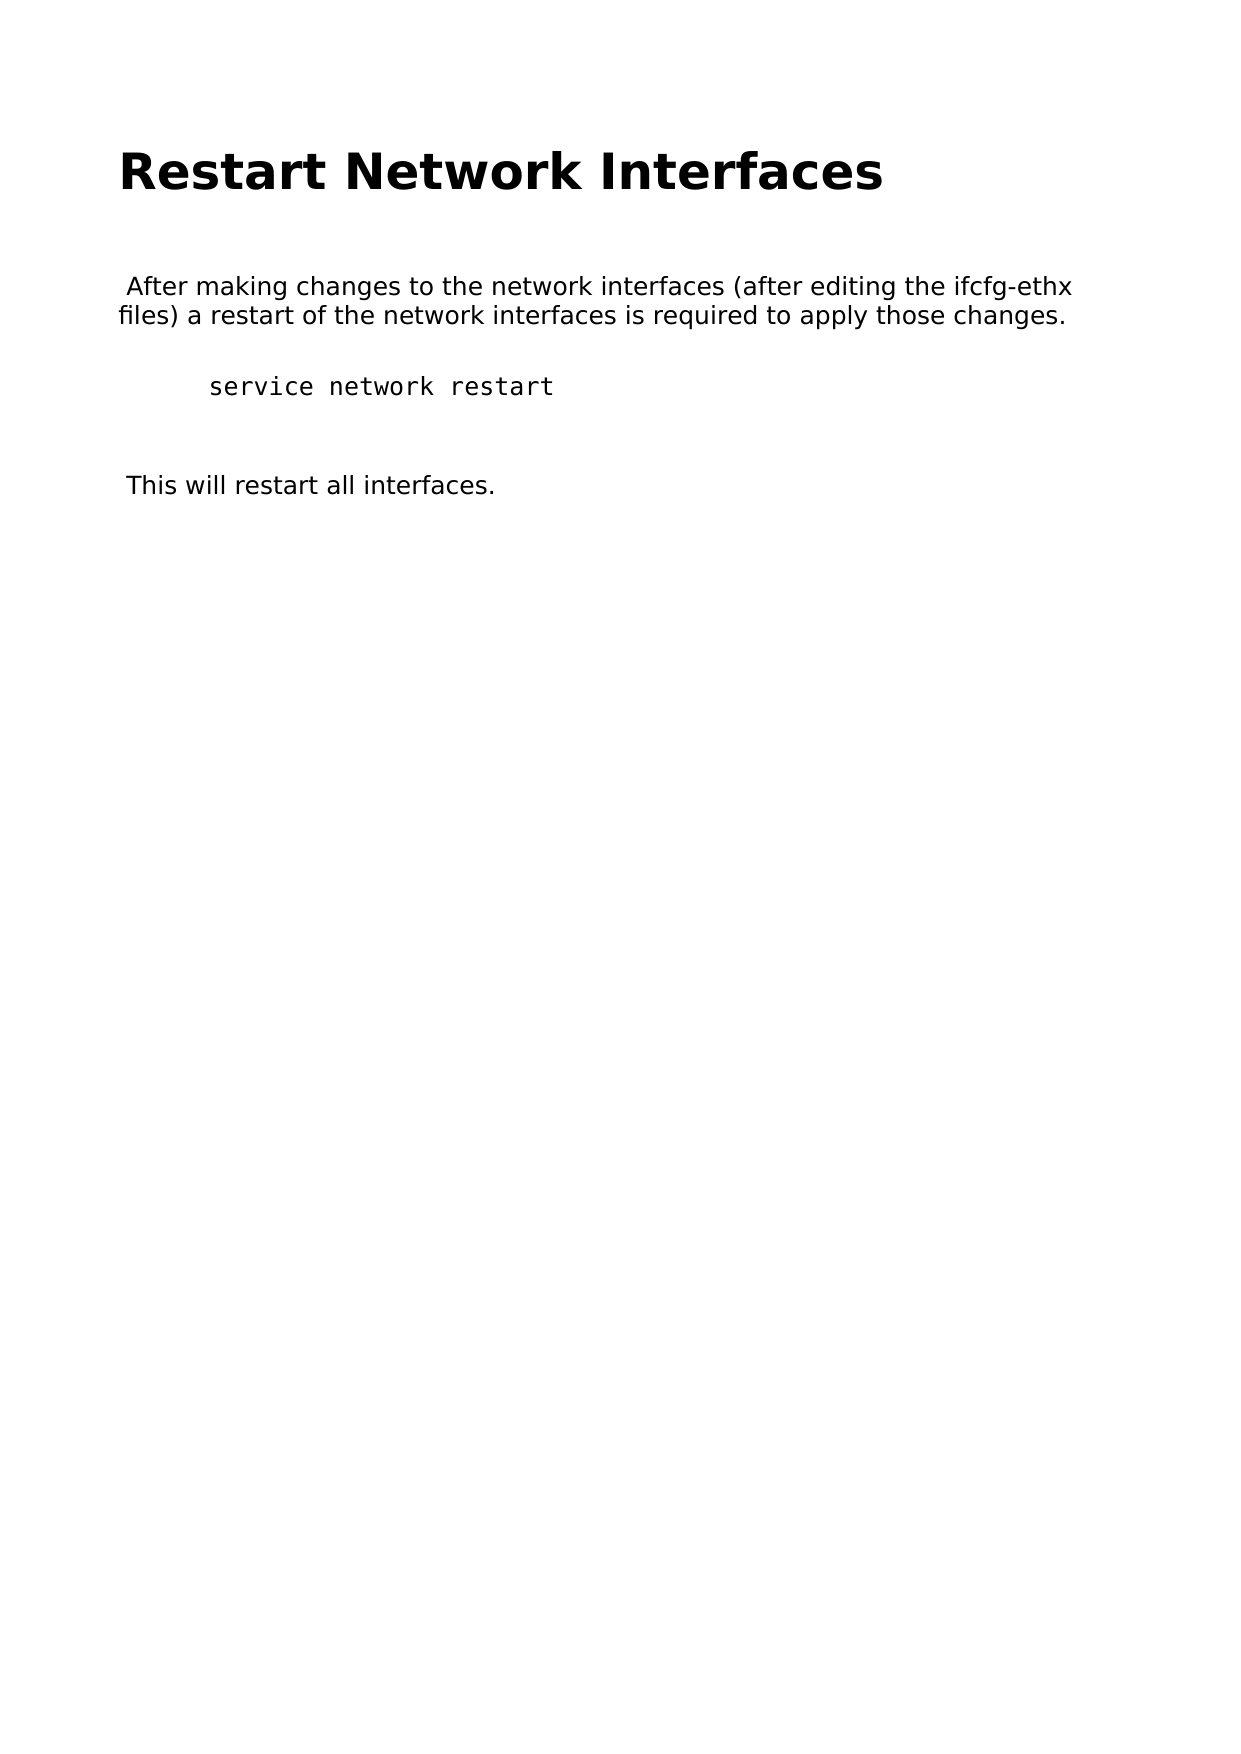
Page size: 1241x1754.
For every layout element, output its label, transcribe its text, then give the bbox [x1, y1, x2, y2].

subtitle Restart Network Interfaces [118, 143, 1122, 201]
text After making changes to the network interfaces (after editing the ifcfg-ethx files) a restart of the network interfaces is required to apply those changes. [118, 214, 1122, 360]
text service network restart [118, 372, 1122, 401]
text This will restart all interfaces. [118, 413, 1122, 559]
